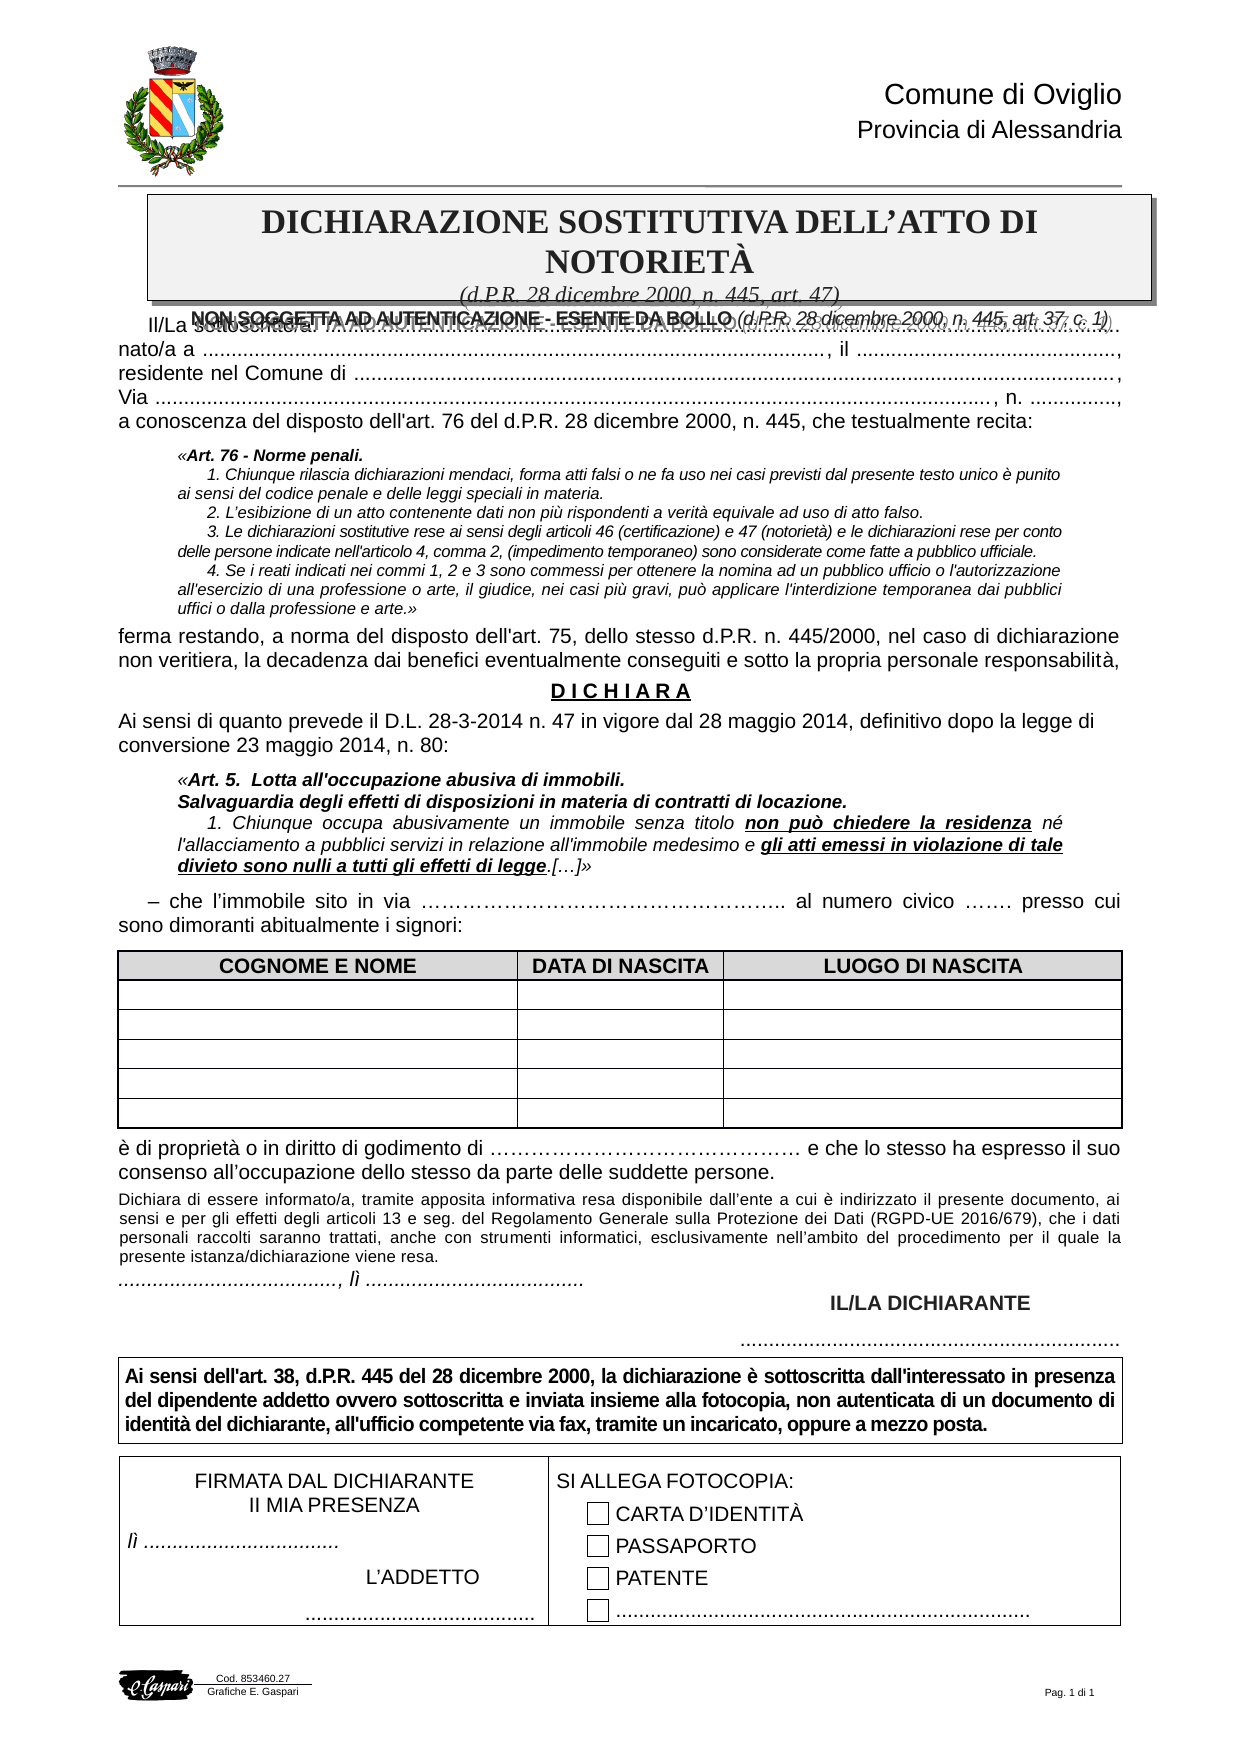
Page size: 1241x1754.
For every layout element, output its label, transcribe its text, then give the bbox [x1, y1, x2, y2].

table_cell [518, 1099, 723, 1127]
table_cell [119, 1040, 517, 1068]
table_header DATA DI NASCITA [518, 952, 723, 979]
table_cell [119, 1010, 517, 1038]
text Provincia di Alessandria [224, 115, 1122, 144]
table_cell [119, 981, 517, 1009]
text .................................................................. [738, 1327, 1122, 1351]
text «Art. 76 - Norme penali. [177, 446, 1063, 465]
text – che l’immobile sito in via …………………………………………….. al numero civico ……. presso cui sono dimoranti abitualmente i signori: [118, 889, 1122, 937]
table_header COGNOME E NOME [119, 952, 517, 979]
text Comune di Oviglio [224, 77, 1122, 110]
text è di proprietà o in diritto di godimento di ……………………………………… e che lo stesso ha espresso il suo consenso all’occupazione dello stesso da parte delle suddette persone. [118, 1136, 1122, 1183]
table_header Ai sensi dell'art. 38, d.P.R. 445 del 28 dicembre 2000, la dichiarazione è sottoscritta dall'interessato in presenza del dipendente addetto ovvero sottoscritta e inviata insieme alla fotocopia, non autenticata di un documento di identità del dichiarante, all'ufficio competente via fax, tramite un incaricato, oppure a mezzo posta. [119, 1358, 1122, 1442]
text D I C H I A R A [119, 678, 1122, 702]
text 4. Se i reati indicati nei commi 1, 2 e 3 sono commessi per ottenere la nomina ad un pubblico ufficio o l'autorizzazione all'esercizio di una professione o arte, il giudice, nei casi più gravi, può applicare l'interdizione temporanea dai pubblici uffici o dalla professione e arte.» [177, 561, 1063, 618]
picture [118, 1669, 194, 1701]
text «Art. 5. Lotta all'occupazione abusiva di immobili. [177, 769, 1063, 791]
text ......................................, lì ...................................... [118, 1266, 1122, 1290]
list 1. Chiunque occupa abusivamente un immobile senza titolo non può chiedere la residenza né l'allacciamento a pubblici servizi in relazione all'immobile medesimo e gli atti emessi in violazione di tale divieto sono nulli a tutti gli effetti di legge.[…]» [177, 812, 1063, 877]
table_header LUOGO DI NASCITA [724, 952, 1121, 979]
text 3. Le dichiarazioni sostitutive rese ai sensi degli articoli 46 (certificazione) e 47 (notorietà) e le dichiarazioni rese per conto delle persone indicate nell'articolo 4, comma 2, (impedimento temporaneo) sono considerate come fatte a pubblico ufficiale. [177, 522, 1063, 561]
text IL/LA DICHIARANTE [738, 1290, 1122, 1314]
table_cell [119, 1069, 517, 1098]
table_cell [518, 1069, 723, 1098]
table_cell [724, 981, 1121, 1009]
table_cell [724, 1099, 1121, 1127]
table_cell [518, 1010, 723, 1038]
table_cell [724, 1069, 1121, 1098]
text Ai sensi di quanto prevede il D.L. 28-3-2014 n. 47 in vigore dal 28 maggio 2014, definitivo dopo la legge di conversione 23 maggio 2014, n. 80: [118, 709, 1122, 757]
table_header FIRMATA DAL DICHIARANTE II MIA PRESENZA lì .................................. L’ADDETTO ........................................ [120, 1457, 548, 1625]
text 1. Chiunque rilascia dichiarazioni mendaci, forma atti falsi o ne fa uso nei casi previsti dal presente testo unico è punito ai sensi del codice penale e delle leggi speciali in materia. [177, 465, 1063, 503]
table_header SI ALLEGA FOTOCOPIA: CARTA D’IDENTITÀ PASSAPORTO PATENTE ........................................................................ [549, 1457, 1120, 1625]
table_cell [518, 981, 723, 1009]
text Dichiara di essere informato/a, tramite apposita informativa resa disponibile dall’ente a cui è indirizzato il presente documento, ai sensi e per gli effetti degli articoli 13 e seg. del Regolamento Generale sulla Protezione dei Dati (RGPD-UE 2016/679), che i dati personali raccolti saranno trattati, anche con strumenti informatici, esclusivamente nell’ambito del procedimento per il quale la presente istanza/dichiarazione viene resa. [118, 1190, 1122, 1266]
table_cell [518, 1040, 723, 1068]
text Salvaguardia degli effetti di disposizioni in materia di contratti di locazione. [177, 791, 1063, 812]
picture [122, 46, 224, 178]
table_cell [724, 1010, 1121, 1038]
text 2. L’esibizione di un atto contenente dati non più rispondenti a verità equivale ad uso di atto falso. [177, 503, 1063, 522]
table_cell [119, 1099, 517, 1127]
table_cell [724, 1040, 1121, 1068]
text Il/La sottoscritto/a. .......................................................................................................................................... nato/a a ............................................................................................................, il ............................................., residente nel Comune di ...................................................................................................................................., Via ................................................................................................................................................., n. ..............., a conoscenza del disposto dell'art. 76 del d.P.R. 28 dicembre 2000, n. 445, che testualmente recita: [118, 313, 1122, 433]
text ferma restando, a norma del disposto dell'art. 75, dello stesso d.P.R. n. 445/2000, nel caso di dichiarazione non veritiera, la decadenza dai benefici eventualmente conseguiti e sotto la propria personale responsabilità, [118, 624, 1122, 672]
